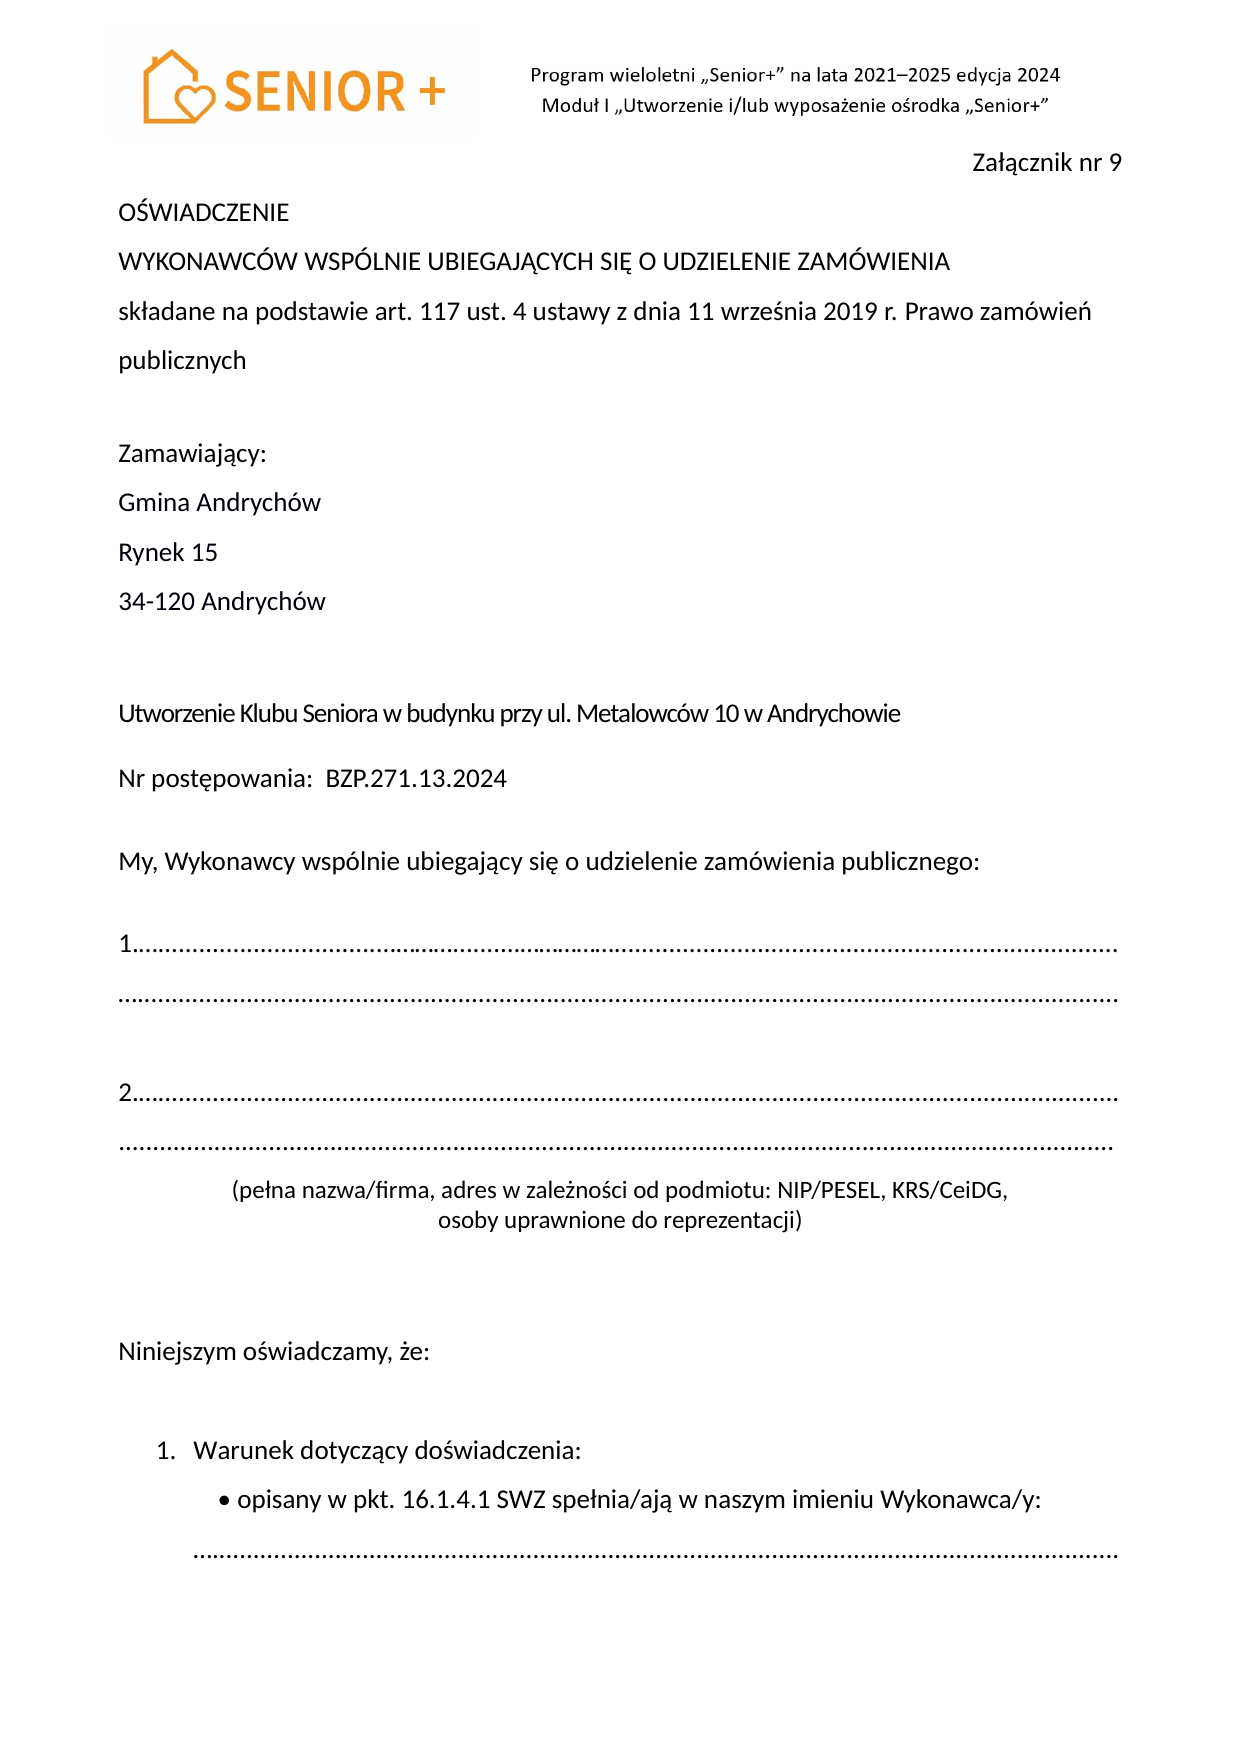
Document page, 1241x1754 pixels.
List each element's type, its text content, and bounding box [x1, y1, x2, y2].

text OŚWIADCZENIE [118, 195, 1122, 228]
list …...................................………..........…………….......................................................................... [118, 926, 1122, 959]
text Nr postępowania: BZP.271.13.2024 [118, 761, 1122, 794]
text osoby uprawnione do reprezentacji) [118, 1204, 1122, 1235]
text Gmina Andrychów [118, 486, 1122, 518]
text My, Wykonawcy wspólnie ubiegający się o udzielenie zamówienia publicznego: [118, 844, 1122, 877]
text 34-120 Andrychów [118, 584, 1122, 617]
text Rynek 15 [118, 535, 1122, 568]
list …............................................................................................................................................................................................................................................................................................... [118, 1075, 1122, 1157]
picture [102, 21, 1107, 141]
text Niniejszym oświadczamy, że: [118, 1334, 1122, 1367]
list Utworzenie Klubu Seniora w budynku przy ul. Metalowców 10 w Andrychowie [118, 670, 1122, 736]
text składane na podstawie art. 117 ust. 4 ustawy z dnia 11 września 2019 r. Prawo zamówień publicznych [118, 294, 1122, 376]
text (pełna nazwa/firma, adres w zależności od podmiotu: NIP/PESEL, KRS/CeiDG, [118, 1174, 1122, 1204]
list Warunek dotyczący doświadczenia: [156, 1433, 1122, 1466]
list • opisany w pkt. 16.1.4.1 SWZ spełnia/ają w naszym imieniu Wykonawca/y: …..................................................................................................................................... [156, 1482, 1122, 1565]
list …................................................................................................................................................ [118, 976, 1122, 1009]
text WYKONAWCÓW WSPÓLNIE UBIEGAJĄCYCH SIĘ O UDZIELENIE ZAMÓWIENIA [118, 244, 1122, 277]
text Zamawiający: [118, 436, 1122, 469]
text Załącznik nr 9 [118, 146, 1122, 178]
